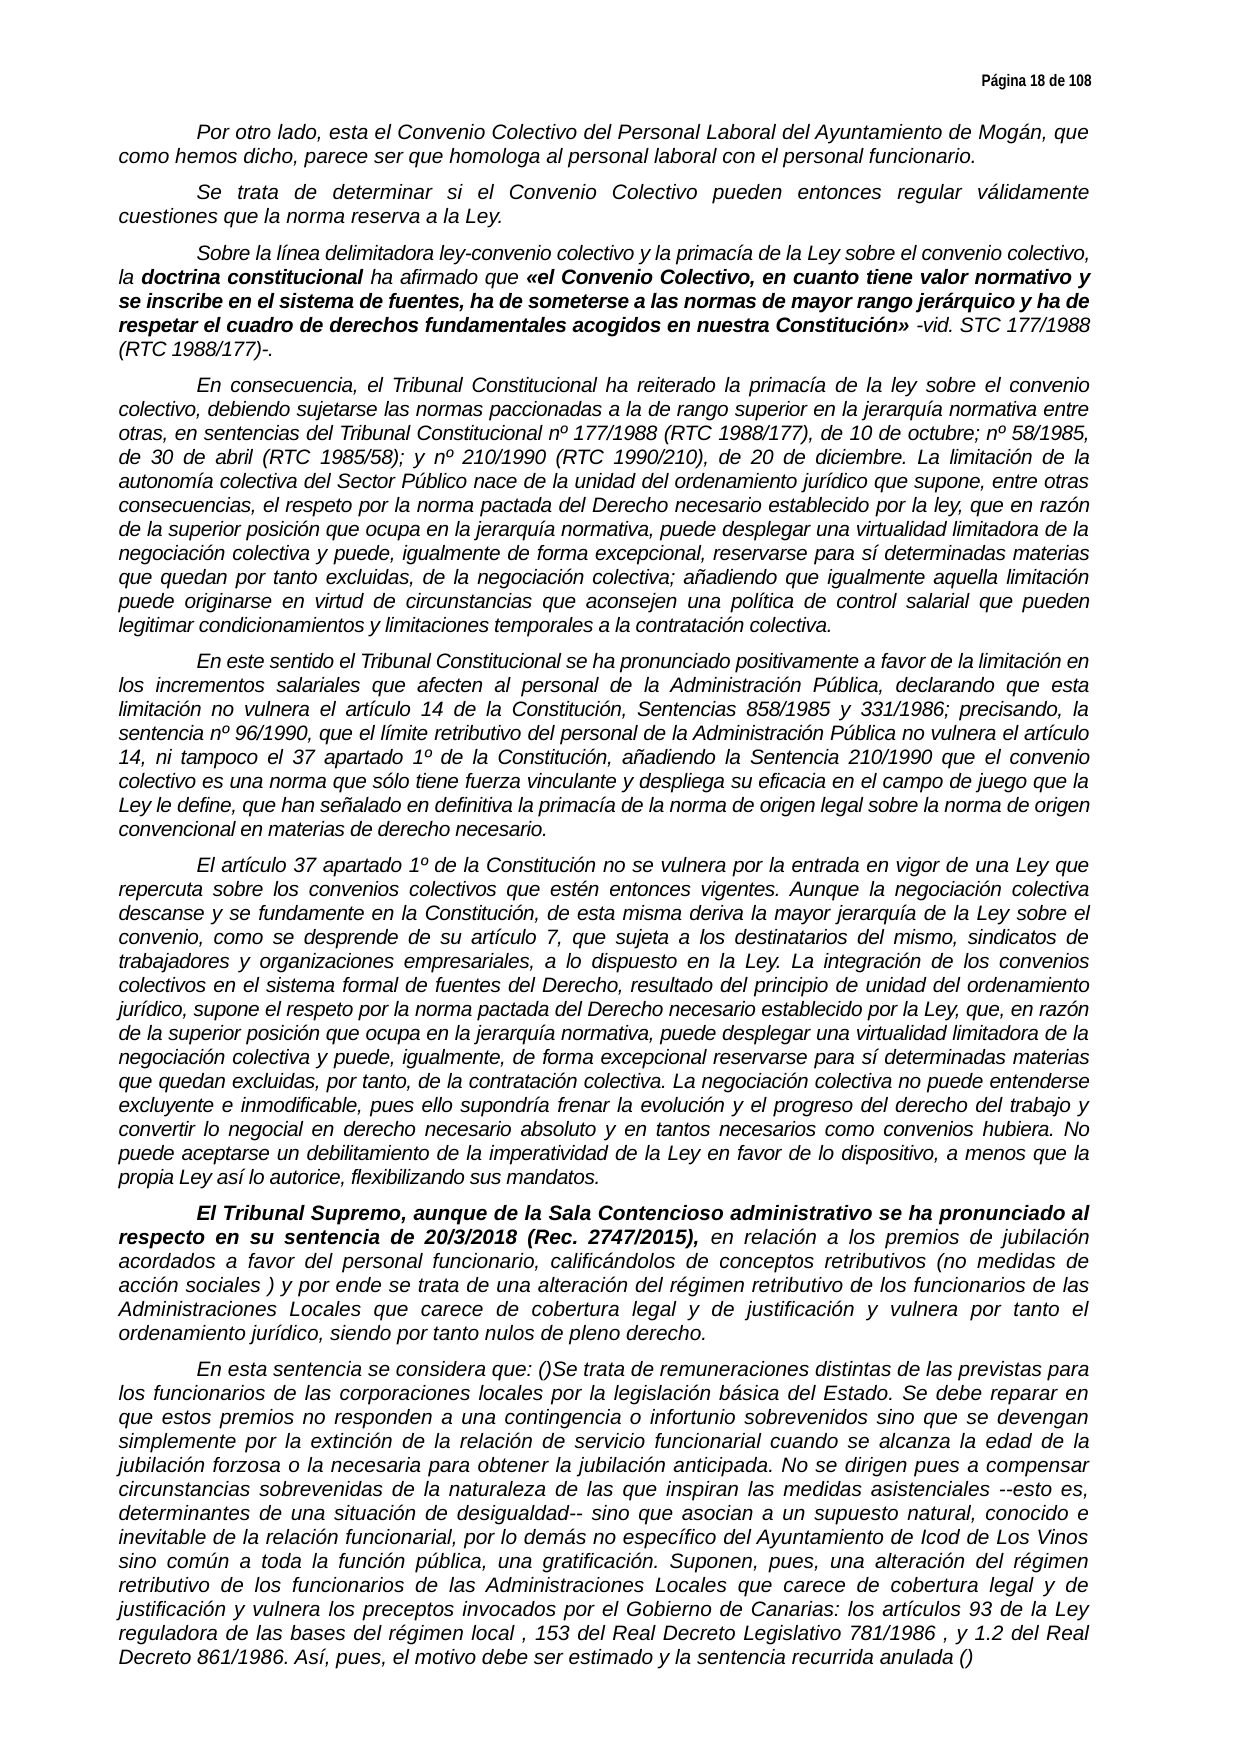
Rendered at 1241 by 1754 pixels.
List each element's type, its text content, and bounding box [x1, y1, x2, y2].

text En este sentido el Tribunal Constitucional se ha pronunciado positivamente a favor de la limitación en los incrementos salariales que afecten al personal de la Administración Pública, declarando que esta limitación no vulnera el artículo 14 de la Constitución, Sentencias 858/1985 y 331/1986; precisando, la sentencia nº 96/1990, que el límite retributivo del personal de la Administración Pública no vulnera el artículo 14, ni tampoco el 37 apartado 1º de la Constitución, añadiendo la Sentencia 210/1990 que el convenio colectivo es una norma que sólo tiene fuerza vinculante y despliega su eficacia en el campo de juego que la Ley le define, que han señalado en definitiva la primacía de la norma de origen legal sobre la norma de origen convencional en materias de derecho necesario. [118, 649, 1092, 841]
text Sobre la línea delimitadora ley-convenio colectivo y la primacía de la Ley sobre el convenio colectivo, la doctrina constitucional ha afirmado que «el Convenio Colectivo, en cuanto tiene valor normativo y se inscribe en el sistema de fuentes, ha de someterse a las normas de mayor rango jerárquico y ha de respetar el cuadro de derechos fundamentales acogidos en nuestra Constitución» -vid. STC 177/1988 (RTC 1988/177)-. [118, 241, 1092, 360]
text El artículo 37 apartado 1º de la Constitución no se vulnera por la entrada en vigor de una Ley que repercuta sobre los convenios colectivos que estén entonces vigentes. Aunque la negociación colectiva descanse y se fundamente en la Constitución, de esta misma deriva la mayor jerarquía de la Ley sobre el convenio, como se desprende de su artículo 7, que sujeta a los destinatarios del mismo, sindicatos de trabajadores y organizaciones empresariales, a lo dispuesto en la Ley. La integración de los convenios colectivos en el sistema formal de fuentes del Derecho, resultado del principio de unidad del ordenamiento jurídico, supone el respeto por la norma pactada del Derecho necesario establecido por la Ley, que, en razón de la superior posición que ocupa en la jerarquía normativa, puede desplegar una virtualidad limitadora de la negociación colectiva y puede, igualmente, de forma excepcional reservarse para sí determinadas materias que quedan excluidas, por tanto, de la contratación colectiva. La negociación colectiva no puede entenderse excluyente e inmodificable, pues ello supondría frenar la evolución y el progreso del derecho del trabajo y convertir lo negocial en derecho necesario absoluto y en tantos necesarios como convenios hubiera. No puede aceptarse un debilitamiento de la imperatividad de la Ley en favor de lo dispositivo, a menos que la propia Ley así lo autorice, flexibilizando sus mandatos. [118, 853, 1092, 1188]
text En esta sentencia se considera que: ()Se trata de remuneraciones distintas de las previstas para los funcionarios de las corporaciones locales por la legislación básica del Estado. Se debe reparar en que estos premios no responden a una contingencia o infortunio sobrevenidos sino que se devengan simplemente por la extinción de la relación de servicio funcionarial cuando se alcanza la edad de la jubilación forzosa o la necesaria para obtener la jubilación anticipada. No se dirigen pues a compensar circunstancias sobrevenidas de la naturaleza de las que inspiran las medidas asistenciales --esto es, determinantes de una situación de desigualdad-- sino que asocian a un supuesto natural, conocido e inevitable de la relación funcionarial, por lo demás no específico del Ayuntamiento de Icod de Los Vinos sino común a toda la función pública, una gratificación. Suponen, pues, una alteración del régimen retributivo de los funcionarios de las Administraciones Locales que carece de cobertura legal y de justificación y vulnera los preceptos invocados por el Gobierno de Canarias: los artículos 93 de la Ley reguladora de las bases del régimen local , 153 del Real Decreto Legislativo 781/1986 , y 1.2 del Real Decreto 861/1986. Así, pues, el motivo debe ser estimado y la sentencia recurrida anulada () [118, 1357, 1092, 1669]
text En consecuencia, el Tribunal Constitucional ha reiterado la primacía de la ley sobre el convenio colectivo, debiendo sujetarse las normas paccionadas a la de rango superior en la jerarquía normativa entre otras, en sentencias del Tribunal Constitucional nº 177/1988 (RTC 1988/177), de 10 de octubre; nº 58/1985, de 30 de abril (RTC 1985/58); y nº 210/1990 (RTC 1990/210), de 20 de diciembre. La limitación de la autonomía colectiva del Sector Público nace de la unidad del ordenamiento jurídico que supone, entre otras consecuencias, el respeto por la norma pactada del Derecho necesario establecido por la ley, que en razón de la superior posición que ocupa en la jerarquía normativa, puede desplegar una virtualidad limitadora de la negociación colectiva y puede, igualmente de forma excepcional, reservarse para sí determinadas materias que quedan por tanto excluidas, de la negociación colectiva; añadiendo que igualmente aquella limitación puede originarse en virtud de circunstancias que aconsejen una política de control salarial que pueden legitimar condicionamientos y limitaciones temporales a la contratación colectiva. [118, 373, 1092, 636]
text Se trata de determinar si el Convenio Colectivo pueden entonces regular válidamente cuestiones que la norma reserva a la Ley. [118, 180, 1092, 228]
text Por otro lado, esta el Convenio Colectivo del Personal Laboral del Ayuntamiento de Mogán, que como hemos dicho, parece ser que homologa al personal laboral con el personal funcionario. [118, 120, 1092, 168]
text El Tribunal Supremo, aunque de la Sala Contencioso administrativo se ha pronunciado al respecto en su sentencia de 20/3/2018 (Rec. 2747/2015), en relación a los premios de jubilación acordados a favor del personal funcionario, calificándolos de conceptos retributivos (no medidas de acción sociales ) y por ende se trata de una alteración del régimen retributivo de los funcionarios de las Administraciones Locales que carece de cobertura legal y de justificación y vulnera por tanto el ordenamiento jurídico, siendo por tanto nulos de pleno derecho. [118, 1201, 1092, 1345]
